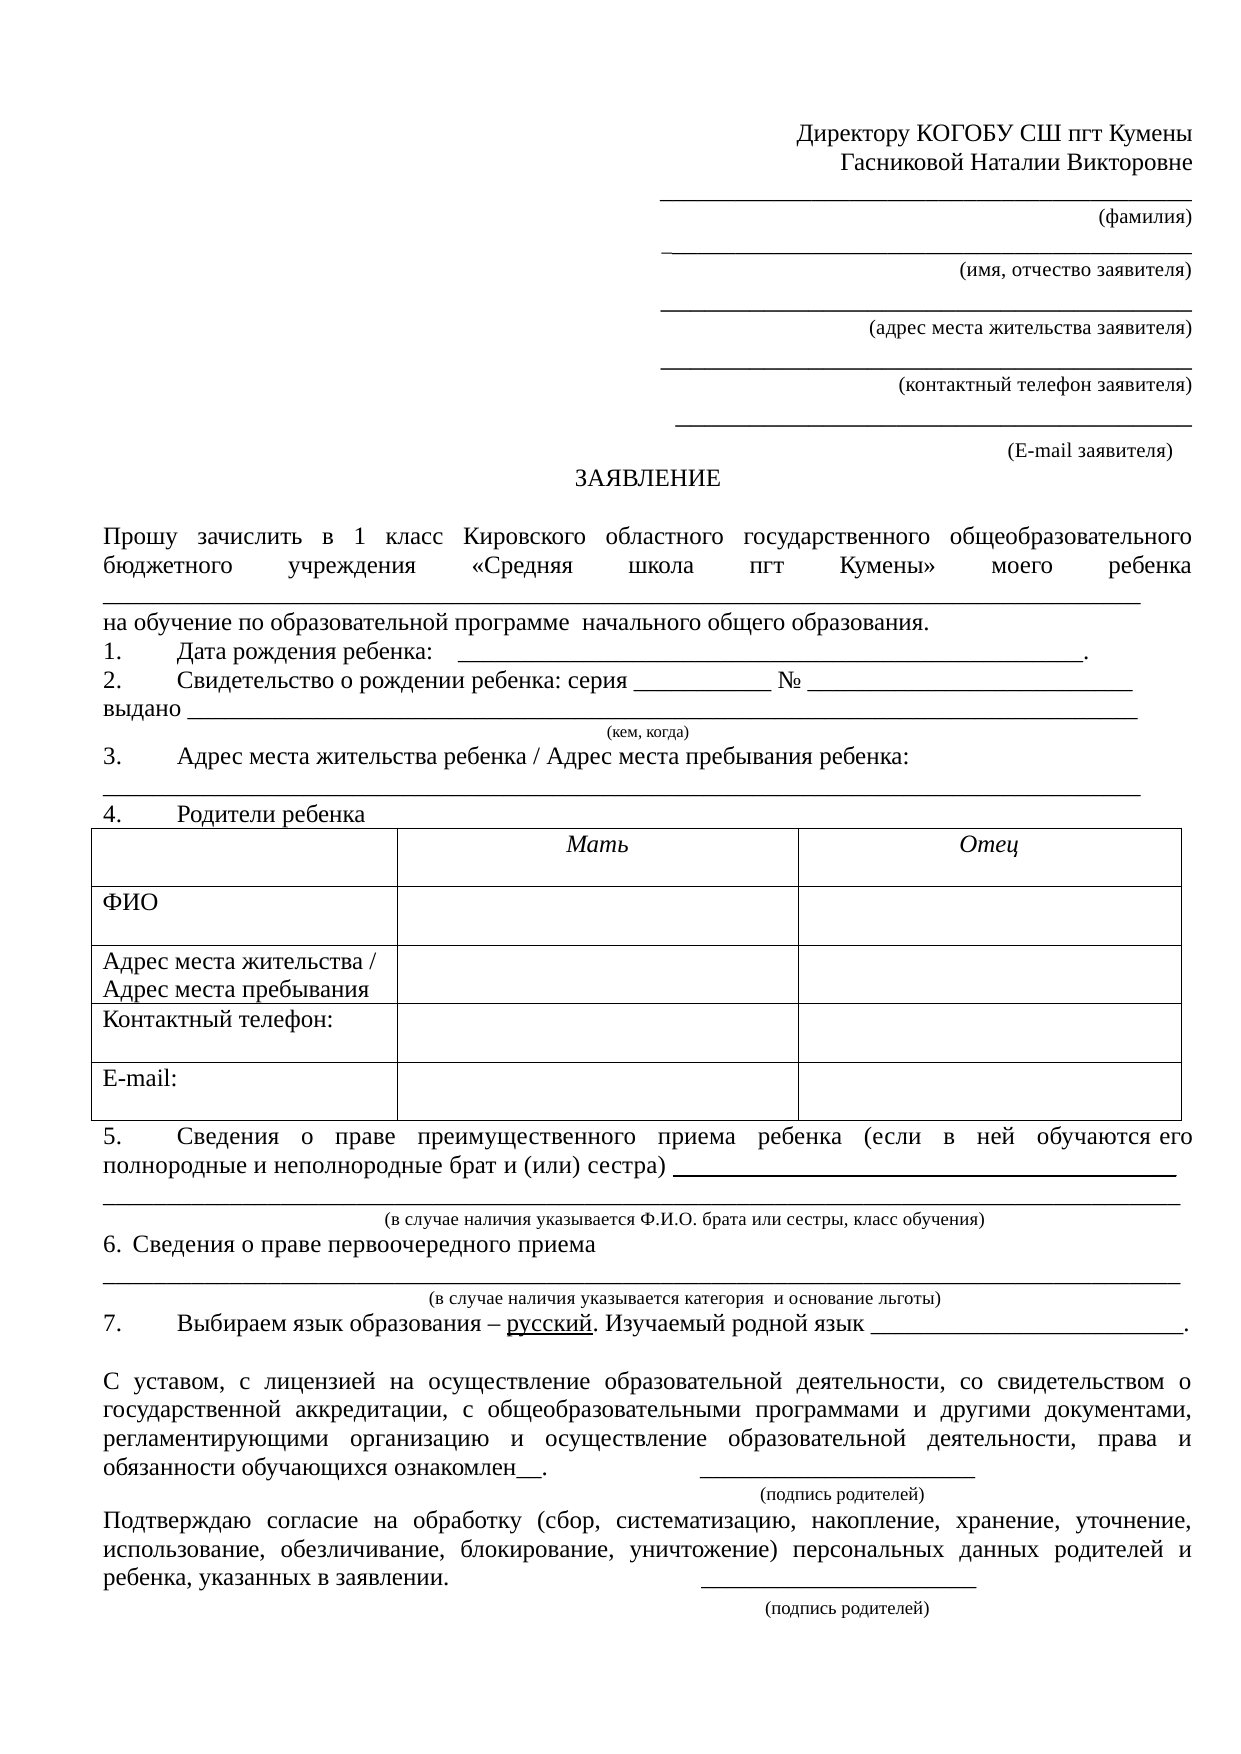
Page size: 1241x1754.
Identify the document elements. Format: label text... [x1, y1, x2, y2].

text (имя, отчество заявителя) [103, 257, 1193, 281]
list Свидетельство о рождении ребенка: серия ___________ № __________________________ [103, 665, 1193, 693]
text (подпись родителей) [545, 1591, 1193, 1620]
text (в случае наличия указывается категория и основание льготы) [177, 1287, 1193, 1308]
table_header [92, 829, 397, 886]
text выдано ____________________________________________________________________________ [103, 693, 1193, 722]
text ____________________________________ [103, 339, 1193, 372]
text (кем, когда) [103, 722, 1193, 741]
text ЗАЯВЛЕНИЕ [103, 463, 1193, 492]
text (адрес места жительства заявителя) [103, 315, 1193, 339]
table_cell Контактный телефон: [92, 1004, 397, 1062]
text ____________________________________ [103, 281, 1193, 315]
text (контактный телефон заявителя) [103, 372, 1193, 396]
table_cell [398, 1004, 798, 1062]
list Родители ребенка [103, 799, 1193, 828]
text (подпись родителей) [103, 1481, 1193, 1505]
table_cell [799, 1063, 1181, 1120]
list Дата рождения ребенка: __________________________________________________. [103, 636, 1193, 665]
list Выбираем язык образования – русский. Изучаемый родной язык _________________________. [103, 1308, 1193, 1337]
table_header Мать [398, 829, 798, 886]
table_cell [799, 1004, 1181, 1062]
list Адрес места жительства ребенка / Адрес места пребывания ребенка: ___________________________________________________________________________________ [103, 741, 1193, 799]
text __________________________________________ [103, 228, 1193, 257]
text Директору КОГОБУ СШ пгт Кумены Гасниковой Наталии Викторовне __________________________________________ [103, 118, 1193, 204]
table_cell [398, 1063, 798, 1120]
table_cell [398, 946, 798, 1003]
table_cell E-mail: [92, 1063, 397, 1120]
text Подтверждаю согласие на обработку (сбор, систематизацию, накопление, хранение, уточнение, использование, обезличивание, блокирование, уничтожение) персональных данных родителей и ребенка, указанных в заявлении. ______________________ [103, 1505, 1193, 1591]
text (E-mail заявителя) [103, 430, 1193, 463]
table_cell [398, 887, 798, 945]
text _____________________________________________________________________________________ [103, 1179, 1193, 1208]
table_cell [799, 887, 1181, 945]
table_cell [799, 946, 1181, 1003]
table_cell ФИО [92, 887, 397, 945]
text на обучение по образовательной программе начального общего образования. [103, 607, 1193, 636]
table_cell Адрес места жительства / Адрес места пребывания [92, 946, 397, 1003]
text ___________________________________ [103, 396, 1193, 430]
list Сведения о праве первоочередного приема _____________________________________________________________________________________ [103, 1229, 1193, 1287]
list Сведения о праве преимущественного приема ребенка (если в ней обучаются его полнородные и неполнородные брат и (или) сестра) __ [103, 1121, 1193, 1179]
text (фамилия) [103, 204, 1193, 228]
text С уставом, с лицензией на осуществление образовательной деятельности, со свидетельством о государственной аккредитации, с общеобразовательными программами и другими документами, регламентирующими организацию и осуществление образовательной деятельности, права и обязанности обучающихся ознакомлен__. ______________________ [103, 1366, 1193, 1481]
table_header Отец [799, 829, 1181, 886]
text (в случае наличия указывается Ф.И.О. брата или сестры, класс обучения) [177, 1208, 1193, 1229]
text Прошу зачислить в 1 класс Кировского областного государственного общеобразовательного бюджетного учреждения «Средняя школа пгт Кумены» моего ребенка ___________________________________________________________________________________ [103, 521, 1193, 607]
